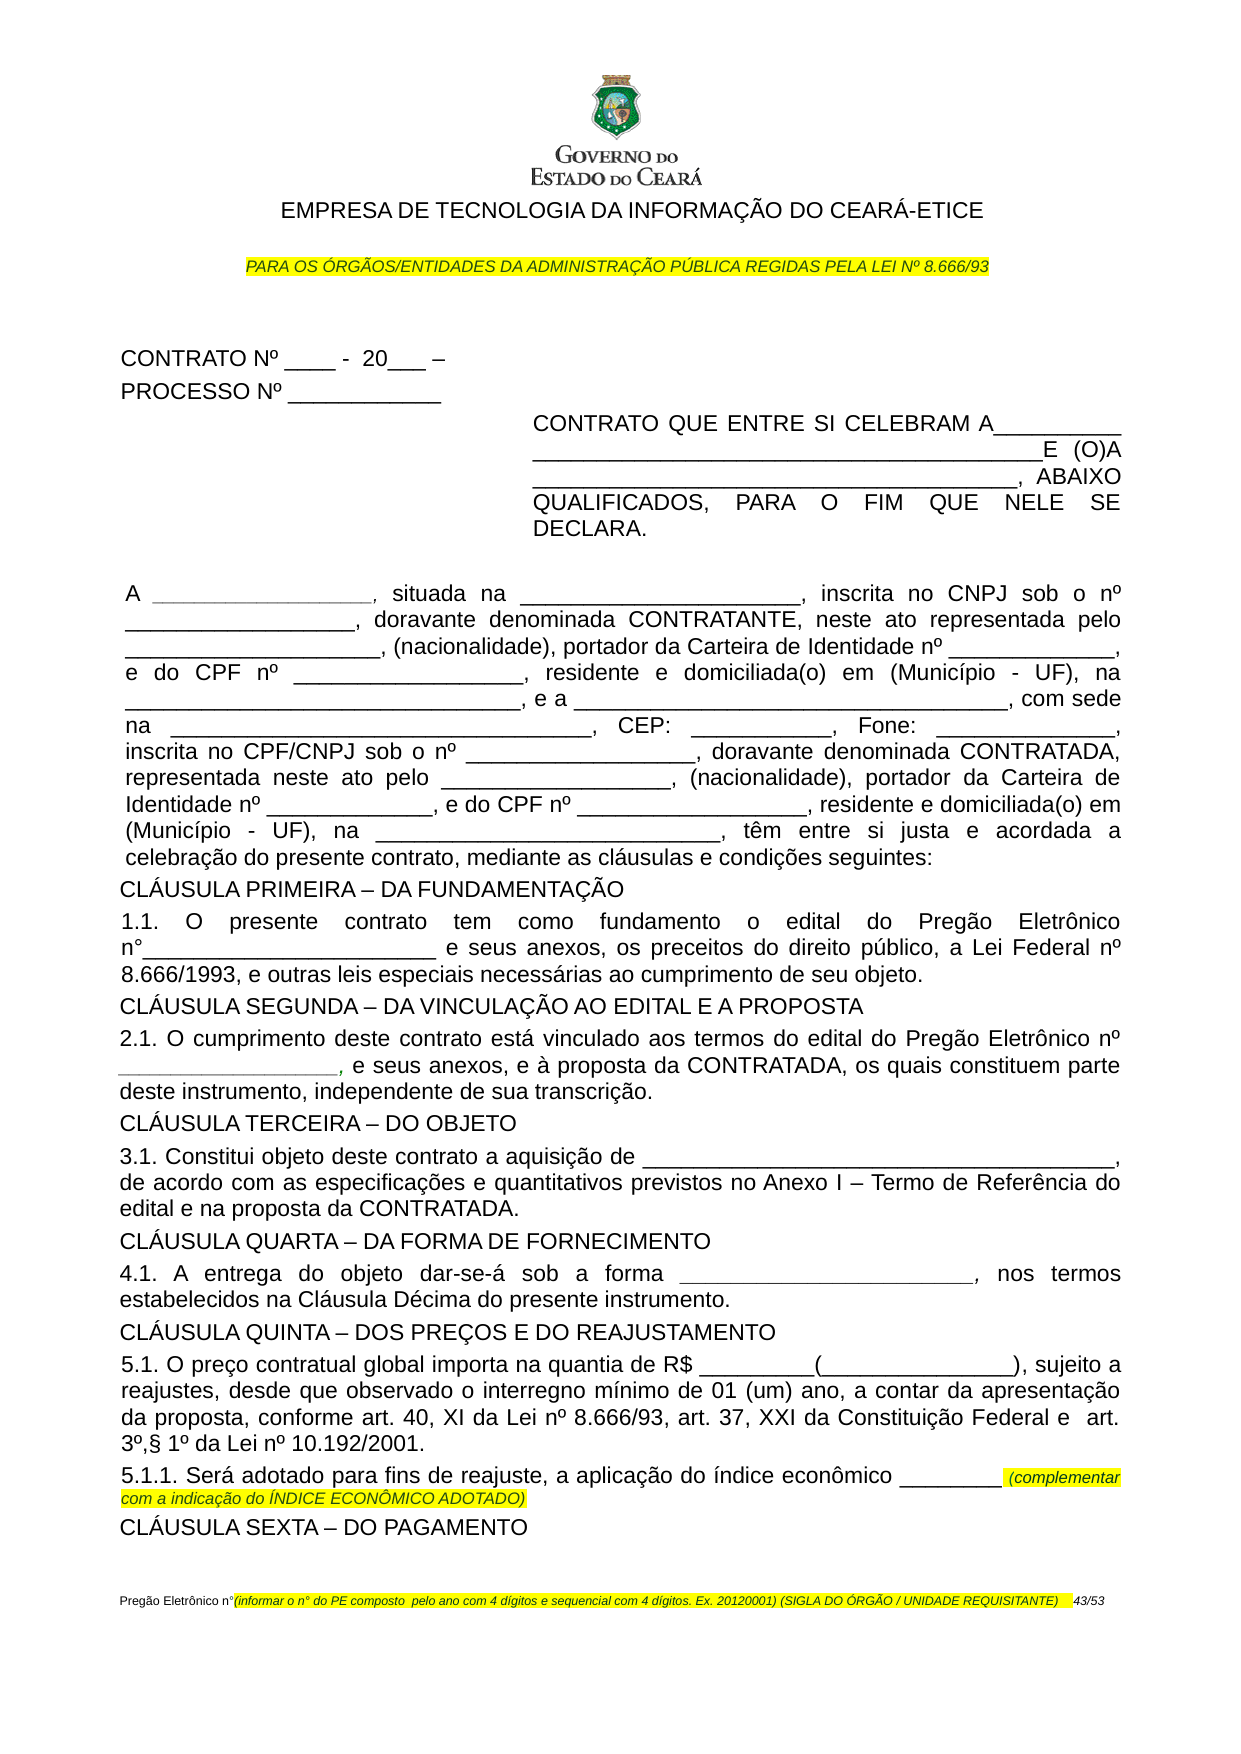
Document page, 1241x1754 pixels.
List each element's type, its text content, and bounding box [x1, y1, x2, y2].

text CONTRATO QUE ENTRE SI CELEBRAM A__________ ________________________________________E (O)A ______________________________________, ABAIXO QUALIFICADOS, PARA O FIM QUE NELE SE DECLARA. [533, 442, 1121, 574]
text 5.1.1. Será adotado para fins de reajuste, a aplicação do índice econômico ________ (complementar com a indicação do ÍNDICE ECONÔMICO ADOTADO) [121, 1494, 1121, 1540]
text CLÁUSULA SEGUNDA – DA VINCULAÇÃO AO EDITAL E A PROPOSTA [119, 1025, 1121, 1052]
text CLÁUSULA QUINTA – DOS PREÇOS E DO REAJUSTAMENTO [119, 1351, 1121, 1377]
text 4.1. A entrega do objeto dar-se-á sob a forma _______________________, nos termos estabelecidos na Cláusula Décima do presente instrumento. [119, 1292, 1121, 1345]
text 1.1. O presente contrato tem como fundamento o edital do Pregão Eletrônico n°_______________________ e seus anexos, os preceitos do direito público, a Lei Federal nº 8.666/1993, e outras leis especiais necessárias ao cumprimento de seu objeto. [121, 940, 1121, 1019]
text PROCESSO Nº ____________ [120, 410, 1121, 436]
text 5.1. O preço contratual global importa na quantia de R$ _________(_______________), sujeito a reajustes, desde que observado o interregno mínimo de 01 (um) ano, a contar da apresentação da proposta, conforme art. 40, XI da Lei nº 8.666/93, art. 37, XXI da Constituição Federal e art. 3º,§ 1º da Lei nº 10.192/2001. [121, 1383, 1121, 1488]
text CLÁUSULA TERCEIRA – DO OBJETO [119, 1143, 1121, 1169]
text CONTRATO Nº ____ - 20___ – [120, 378, 1121, 404]
text 2.1. O cumprimento deste contrato está vinculado aos termos do edital do Pregão Eletrônico nº _____________________, e seus anexos, e à proposta da CONTRATADA, os quais constituem parte deste instrumento, independente de sua transcrição. [119, 1058, 1121, 1137]
text CLÁUSULA QUARTA – DA FORMA DE FORNECIMENTO [119, 1260, 1121, 1286]
text A _____________________, situada na ______________________, inscrita no CNPJ sob o nº __________________, doravante denominada CONTRATANTE, neste ato representada pelo ____________________, (nacionalidade), portador da Carteira de Identidade nº _____________, e do CPF nº __________________, residente e domiciliada(o) em (Município - UF), na _______________________________, e a __________________________________, com sede na _________________________________, CEP: ___________, Fone: ______________, inscrita no CPF/CNPJ sob o nº __________________, doravante denominada CONTRATADA, representada neste ato pelo __________________, (nacionalidade), portador da Carteira de Identidade nº _____________, e do CPF nº __________________, residente e domiciliada(o) em (Município - UF), na ___________________________, têm entre si justa e acordada a celebração do presente contrato, mediante as cláusulas e condições seguintes: [125, 612, 1121, 902]
text ANEXO IV - MINUTA DO CONTRATO – [119, 253, 1121, 279]
text PARA OS ÓRGÃOS/ENTIDADES DA ADMINISTRAÇÃO PÚBLICA REGIDAS PELA LEI Nº 8.666/93 [119, 286, 1121, 309]
text CLÁUSULA PRIMEIRA – DA FUNDAMENTAÇÃO [119, 908, 1121, 934]
text 3.1. Constitui objeto deste contrato a aquisição de _____________________________________, de acordo com as especificações e quantitativos previstos no Anexo I – Termo de Referência do edital e na proposta da CONTRATADA. [119, 1175, 1121, 1254]
text CLÁUSULA SEXTA – DO PAGAMENTO [119, 1546, 1121, 1572]
